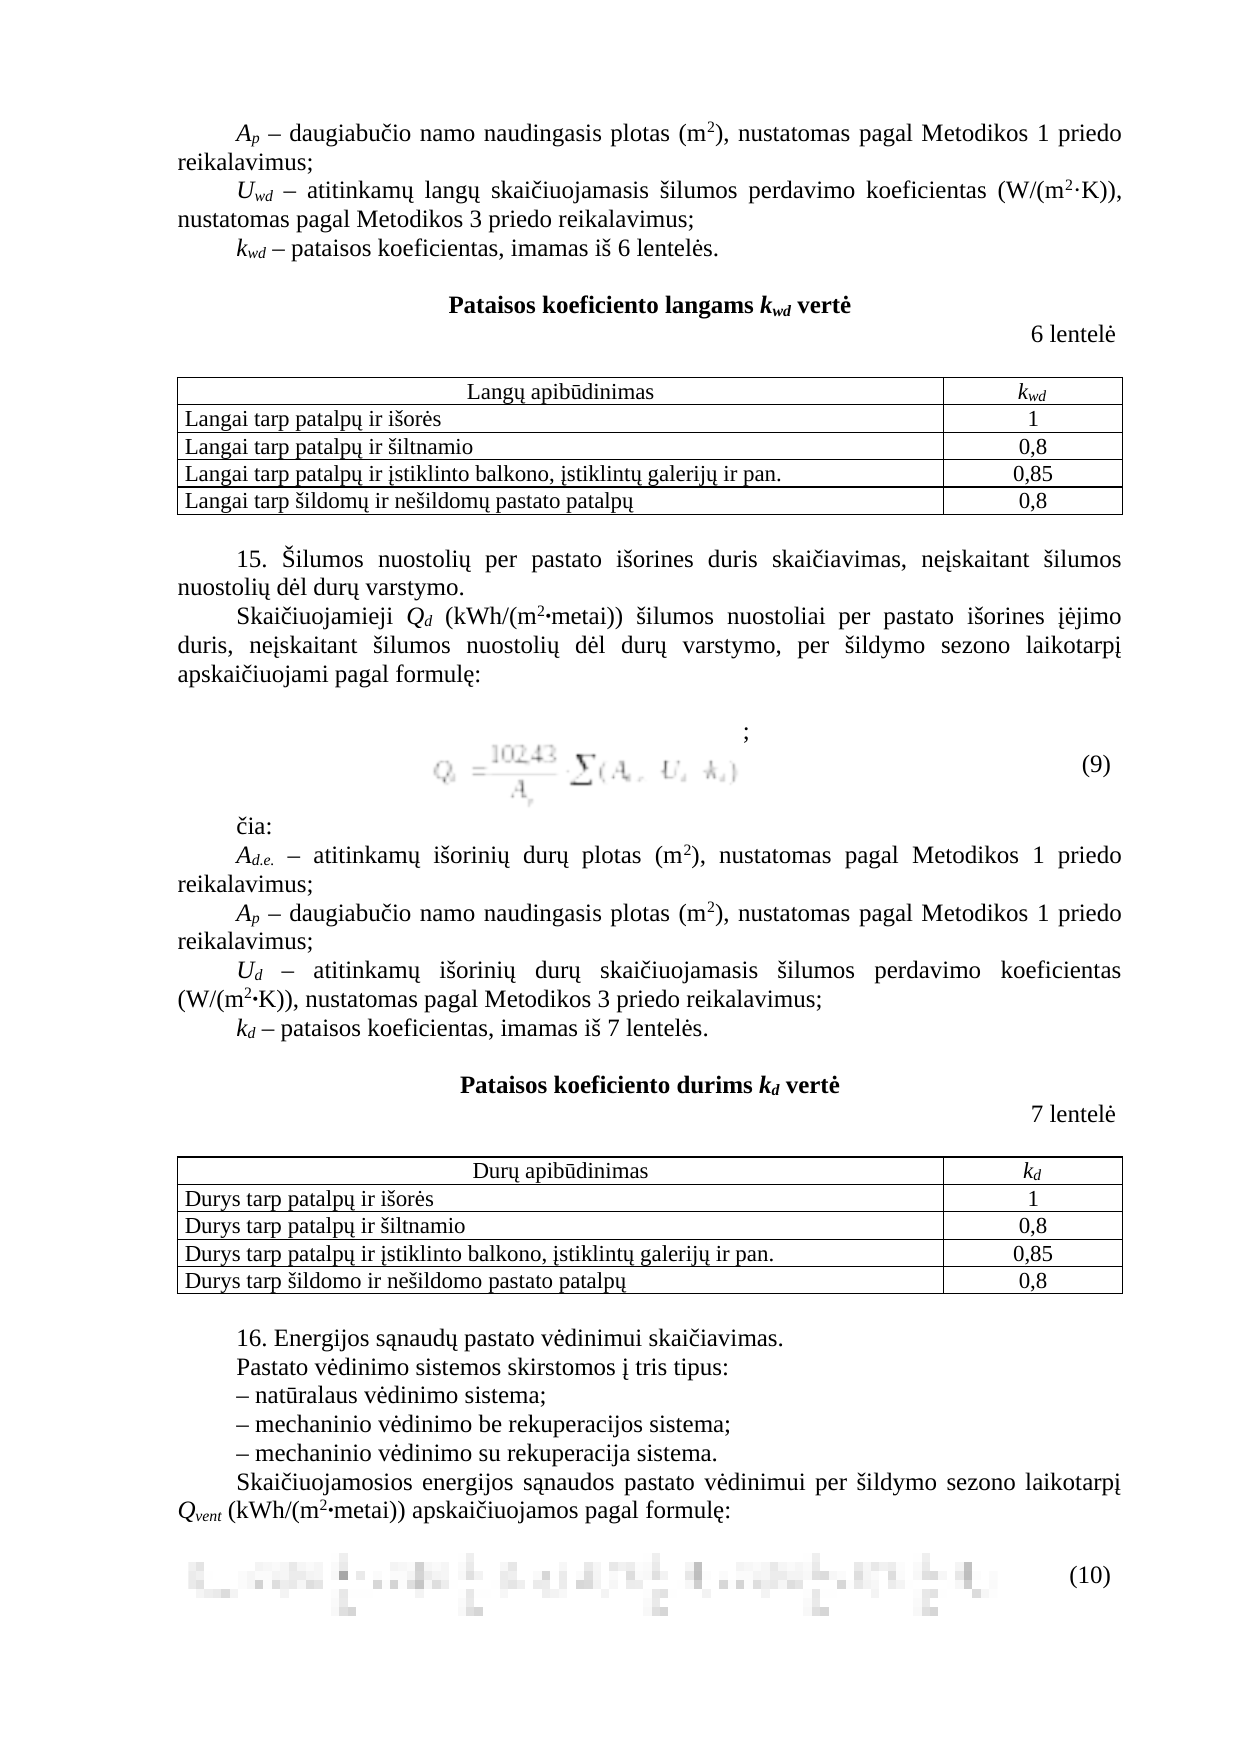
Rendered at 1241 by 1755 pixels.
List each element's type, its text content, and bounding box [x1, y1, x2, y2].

table_header (10) [1004, 1524, 1122, 1625]
table_cell 0,8 [944, 1212, 1122, 1238]
text Skaičiuojamieji Qd (kWh/(m2·metai)) šilumos nuostoliai per pastato išorines įėjimo duris, neįskaitant šilumos nuostolių dėl durų varstymo, per šildymo sezono laikotarpį apskaičiuojami pagal formulę: [177, 601, 1122, 687]
text Uwd – atitinkamų langų skaičiuojamasis šilumos perdavimo koeficientas (W/(m2·K)), nustatomas pagal Metodikos 3 priedo reikalavimus; [177, 176, 1122, 233]
text Ad.e. – atitinkamų išorinių durų plotas (m2), nustatomas pagal Metodikos 1 priedo reikalavimus; [177, 840, 1122, 898]
table_cell 1 [944, 1185, 1122, 1211]
table_header kwd [944, 378, 1122, 404]
text – natūralaus vėdinimo sistema; [177, 1381, 1122, 1409]
text Ap – daugiabučio namo naudingasis plotas (m2), nustatomas pagal Metodikos 1 priedo reikalavimus; [177, 118, 1122, 176]
table_cell 0,85 [944, 460, 1122, 486]
table_cell 0,8 [944, 488, 1122, 514]
text 16. Energijos sąnaudų pastato vėdinimui skaičiavimas. [177, 1323, 1122, 1352]
table_cell Langai tarp patalpų ir šiltnamio [178, 433, 943, 459]
table_header (9) [1004, 716, 1122, 811]
text 15. Šilumos nuostolių per pastato išorines duris skaičiavimas, neįskaitant šilumos nuostolių dėl durų varstymo. [177, 544, 1122, 601]
table_cell 0,85 [944, 1240, 1122, 1266]
text Pataisos koeficiento langams kwd vertė [177, 291, 1122, 319]
table_cell Durys tarp patalpų ir šiltnamio [178, 1212, 943, 1238]
text Ud – atitinkamų išorinių durų skaičiuojamasis šilumos perdavimo koeficientas (W/(m2·K)), nustatomas pagal Metodikos 3 priedo reikalavimus; [177, 955, 1122, 1013]
table_cell Langai tarp šildomų ir nešildomų pastato patalpų [178, 488, 943, 514]
table_cell Langai tarp patalpų ir įstiklinto balkono, įstiklintų galerijų ir pan. [178, 460, 943, 486]
text čia: [177, 811, 1122, 840]
text kd – pataisos koeficientas, imamas iš 7 lentelės. [177, 1013, 1122, 1041]
table_header Durų apibūdinimas [178, 1158, 943, 1184]
text 6 lentelė [177, 319, 1122, 348]
table_cell Durys tarp šildomo ir nešildomo pastato patalpų [178, 1267, 943, 1293]
text kwd – pataisos koeficientas, imamas iš 6 lentelės. [177, 233, 1122, 262]
table_header kd [944, 1158, 1122, 1184]
table_cell 0,8 [944, 1267, 1122, 1293]
table_cell Durys tarp patalpų ir išorės [178, 1185, 943, 1211]
table_cell Langai tarp patalpų ir išorės [178, 405, 943, 432]
table_header ; [177, 716, 1004, 811]
text – mechaninio vėdinimo su rekuperacija sistema. [177, 1438, 1122, 1467]
table_header [177, 1524, 1004, 1625]
text Pastato vėdinimo sistemos skirstomos į tris tipus: [177, 1352, 1122, 1381]
text – mechaninio vėdinimo be rekuperacijos sistema; [177, 1409, 1122, 1438]
table_cell 1 [944, 405, 1122, 432]
text Skaičiuojamosios energijos sąnaudos pastato vėdinimui per šildymo sezono laikotarpį Qvent (kWh/(m2·metai)) apskaičiuojamos pagal formulę: [177, 1467, 1122, 1524]
table_cell Durys tarp patalpų ir įstiklinto balkono, įstiklintų galerijų ir pan. [178, 1240, 943, 1266]
table_header Langų apibūdinimas [178, 378, 943, 404]
text Ap – daugiabučio namo naudingasis plotas (m2), nustatomas pagal Metodikos 1 priedo reikalavimus; [177, 898, 1122, 955]
text Pataisos koeficiento durims kd vertė [177, 1070, 1122, 1099]
table_cell 0,8 [944, 433, 1122, 459]
text 7 lentelė [177, 1099, 1122, 1128]
